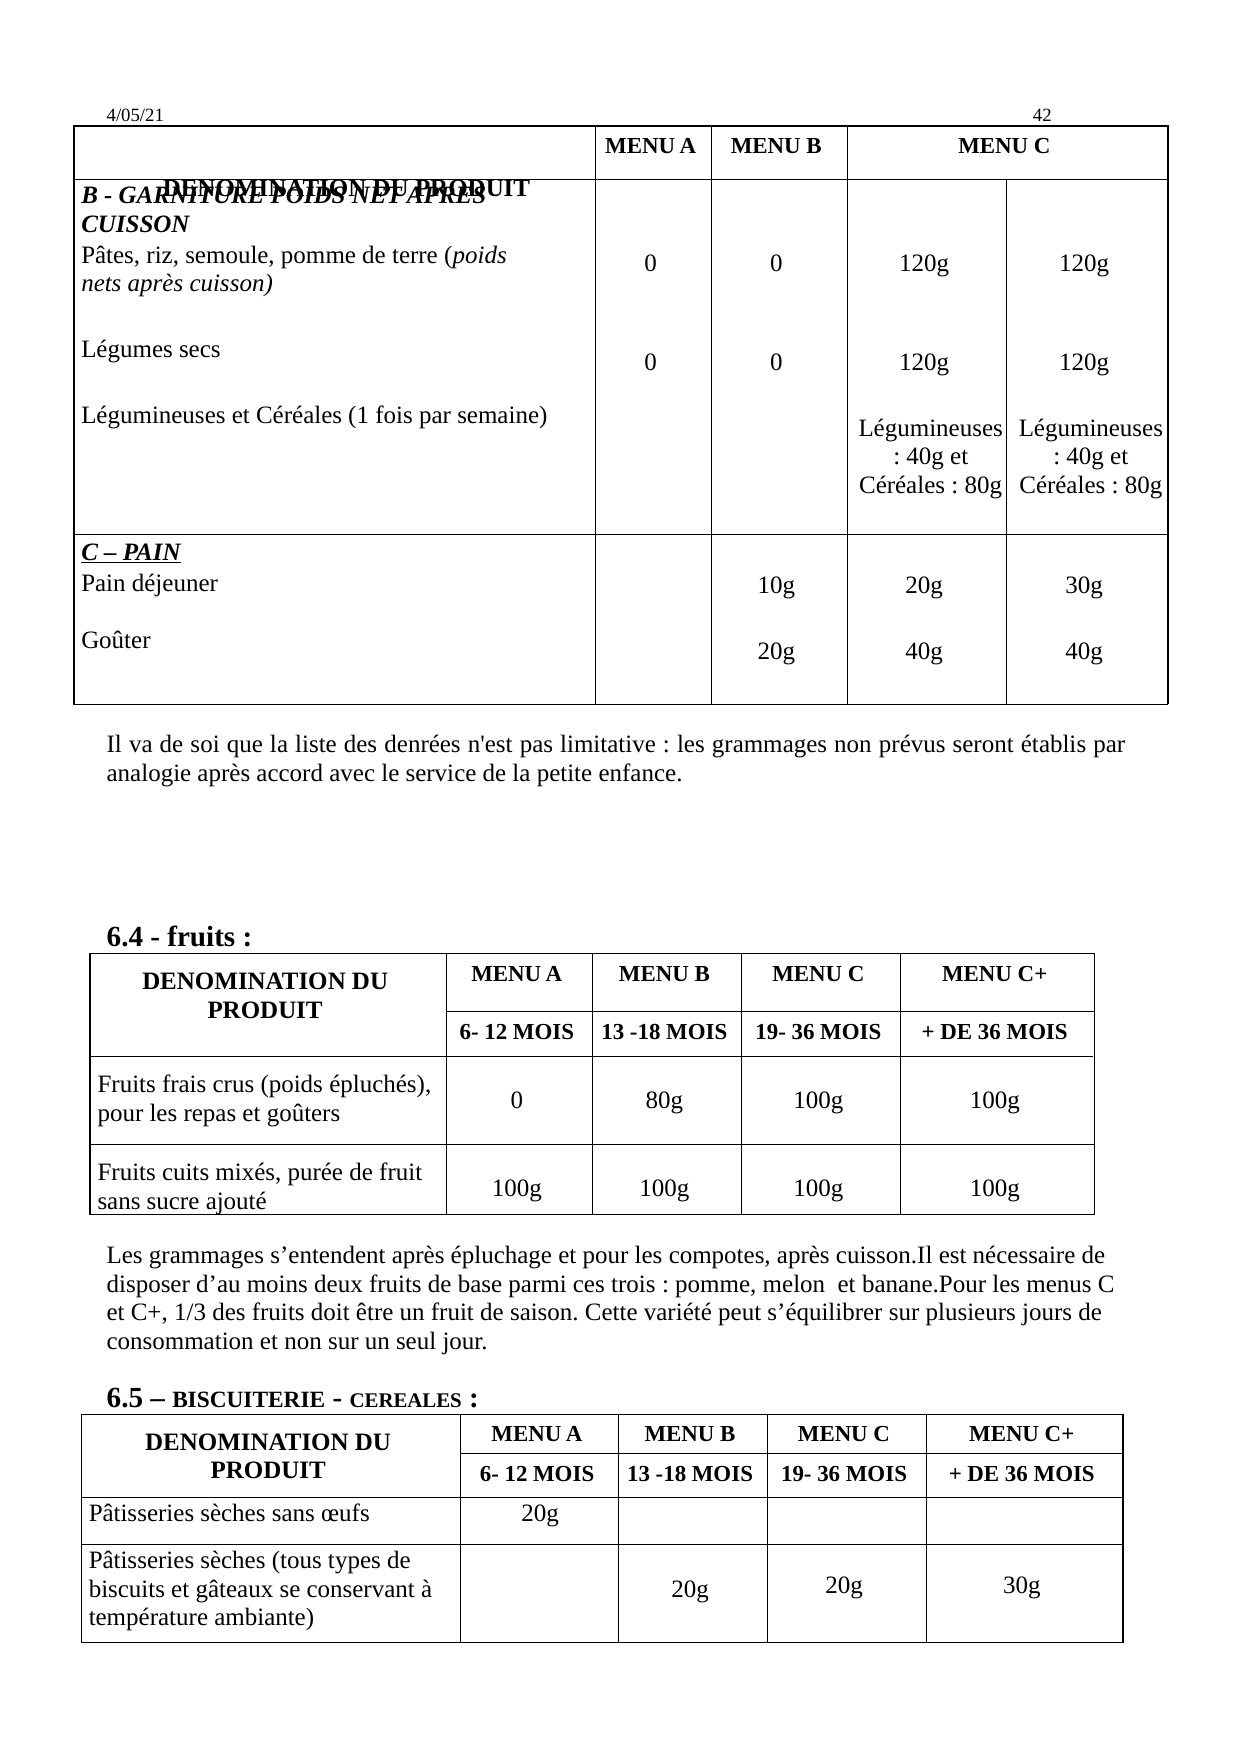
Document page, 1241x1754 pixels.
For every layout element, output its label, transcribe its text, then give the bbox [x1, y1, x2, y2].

table_header MENU A [596, 127, 711, 179]
table_cell 0 [447, 1057, 592, 1143]
table_cell 6- 12 MOIS [447, 1012, 592, 1056]
text Il va de soi que la liste des denrées n'est pas limitative : les grammages non prévus seront établis par analogie après accord avec le service de la petite enfance. [106, 729, 1128, 787]
table_cell Fruits frais crus (poids épluchés), pour les repas et goûters [91, 1057, 446, 1143]
table_cell C – PAIN Pain déjeuner Goûter [75, 535, 595, 704]
table_cell [461, 1545, 618, 1642]
table_cell B - GARNITURE POIDS NET APRES CUISSON Pâtes, riz, semoule, pomme de terre (poids nets après cuisson) Légumes secs Légumineuses et Céréales (1 fois par semaine) [75, 180, 595, 534]
table_header MENU C [742, 954, 900, 1011]
table_cell 100g [593, 1145, 741, 1214]
table_header DENOMINATION DU PRODUIT [82, 1415, 460, 1497]
table_header MENU C+ [927, 1415, 1122, 1453]
table_cell 10g 20g [712, 535, 847, 704]
table_cell 120g 120g Légumineuses : 40g et Céréales : 80g [848, 180, 1006, 534]
table_cell + DE 36 MOIS [901, 1012, 1094, 1056]
table_cell Pâtisseries sèches (tous types de biscuits et gâteaux se conservant à température ambiante) [82, 1545, 460, 1642]
table_cell 0 0 [712, 180, 847, 534]
table_cell 100g [742, 1145, 900, 1214]
table_cell 100g [447, 1145, 592, 1214]
table_cell 6- 12 MOIS [461, 1454, 618, 1497]
table_cell 20g [461, 1498, 618, 1544]
table_cell 30g 40g [1007, 535, 1167, 704]
table_cell 20g [619, 1545, 767, 1642]
table_header MENU C [768, 1415, 926, 1453]
table_cell [927, 1498, 1122, 1544]
table_header MENU B [712, 127, 847, 179]
text 6.5 – biscuiterie - CEREALES : [106, 1380, 1128, 1413]
table_cell 20g 40g [848, 535, 1006, 704]
table_cell Fruits cuits mixés, purée de fruit sans sucre ajouté [91, 1145, 446, 1214]
table_cell 13 -18 MOIS [619, 1454, 767, 1497]
table_cell 13 -18 MOIS [593, 1012, 741, 1056]
table_cell 19- 36 MOIS [742, 1012, 900, 1056]
table_cell [768, 1498, 926, 1544]
table_header MENU A [447, 954, 592, 1011]
table_cell 0 0 [596, 180, 711, 534]
table_cell + DE 36 MOIS [927, 1454, 1122, 1497]
table_cell 100g [901, 1056, 1094, 1143]
text 6.4 - fruits : [106, 919, 1128, 953]
table_header DENOMINATION DU PRODUIT [91, 954, 446, 1056]
table_header MENU C [848, 127, 1167, 179]
table_cell 100g [742, 1057, 900, 1143]
text Les grammages s’entendent après épluchage et pour les compotes, après cuisson.Il est nécessaire de disposer d’au moins deux fruits de base parmi ces trois : pomme, melon et banane.Pour les menus C et C+, 1/3 des fruits doit être un fruit de saison. Cette variété peut s’équilibrer sur plusieurs jours de consommation et non sur un seul jour. [106, 1240, 1128, 1355]
table_cell 120g 120g Légumineuses : 40g et Céréales : 80g [1007, 180, 1167, 534]
table_cell 19- 36 MOIS [768, 1454, 926, 1497]
table_cell Pâtisseries sèches sans œufs [82, 1498, 460, 1544]
table_cell 20g [768, 1545, 926, 1642]
table_cell [596, 535, 711, 704]
table_header MENU A [461, 1415, 618, 1453]
table_cell 30g [927, 1545, 1122, 1642]
table_header [75, 127, 595, 179]
table_cell 80g [593, 1057, 741, 1143]
table_header MENU B [593, 954, 741, 1011]
table_cell [619, 1498, 767, 1544]
table_header MENU C+ [901, 954, 1094, 1011]
table_header MENU B [619, 1415, 767, 1453]
table_cell 100g [901, 1145, 1094, 1214]
